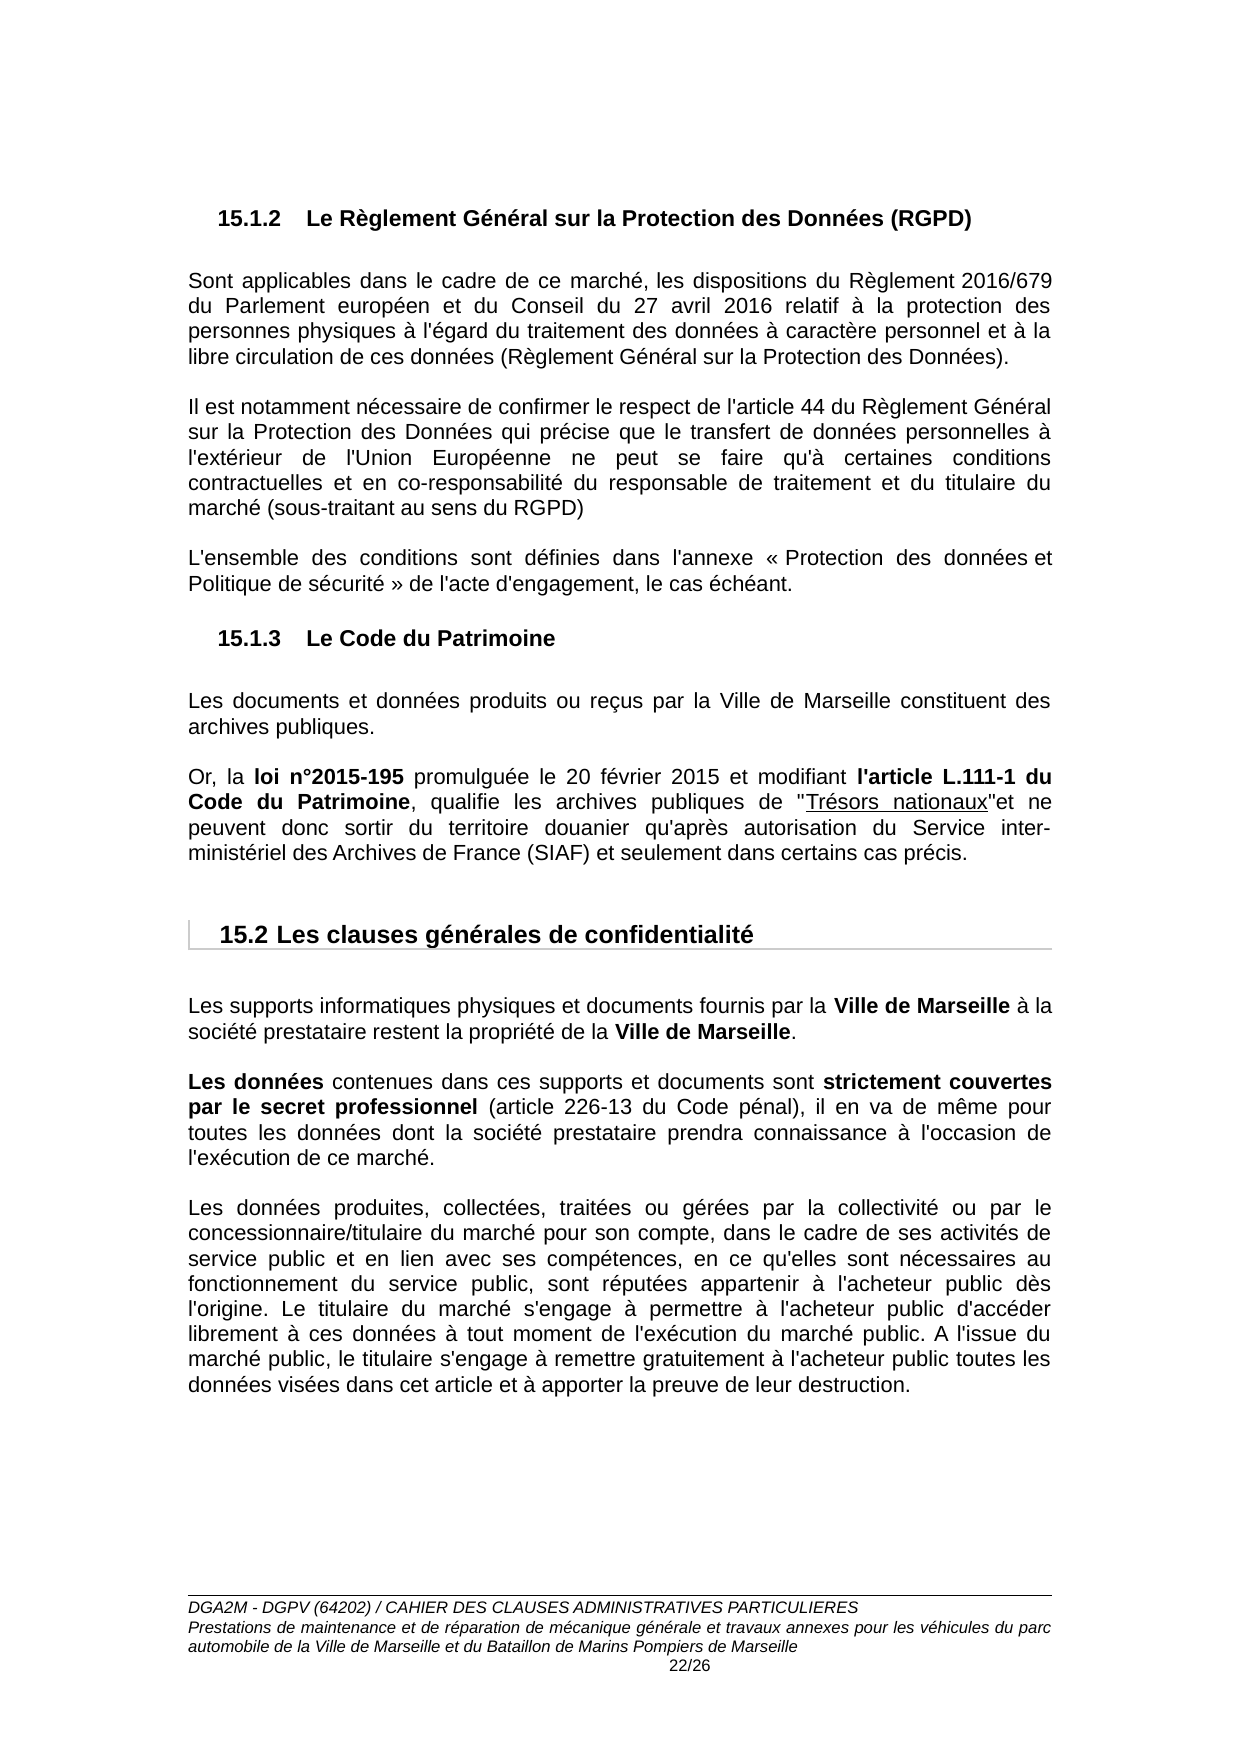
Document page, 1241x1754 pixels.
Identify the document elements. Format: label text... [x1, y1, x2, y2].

text Les données produites, collectées, traitées ou gérées par la collectivité ou par le concessionnaire/titulaire du marché pour son compte, dans le cadre de ses activités de service public et en lien avec ses compétences, en ce qu'elles sont nécessaires au fonctionnement du service public, sont réputées appartenir à l'acheteur public dès l'origine. Le titulaire du marché s'engage à permettre à l'acheteur public d'accéder librement à ces données à tout moment de l'exécution du marché public. A l'issue du marché public, le titulaire s'engage à remettre gratuitement à l'acheteur public toutes les données visées dans cet article et à apporter la preuve de leur destruction. [188, 1195, 1052, 1397]
subtitle Le Règlement Général sur la Protection des Données (RGPD) [188, 204, 1052, 231]
subtitle Le Code du Patrimoine [188, 625, 1052, 651]
text L'ensemble des conditions sont définies dans l'annexe « Protection des données et Politique de sécurité » de l'acte d'engagement, le cas échéant. [188, 545, 1052, 596]
text Les supports informatiques physiques et documents fournis par la Ville de Marseille à la société prestataire restent la propriété de la Ville de Marseille. [188, 993, 1052, 1044]
subtitle Les clauses générales de confidentialité [188, 919, 1052, 948]
text Or, la loi n°2015-195 promulguée le 20 février 2015 et modifiant l'article L.111-1 du Code du Patrimoine, qualifie les archives publiques de "Trésors nationaux"et ne peuvent donc sortir du territoire douanier qu'après autorisation du Service inter-ministériel des Archives de France (SIAF) et seulement dans certains cas précis. [188, 764, 1052, 865]
text Sont applicables dans le cadre de ce marché, les dispositions du Règlement 2016/679 du Parlement européen et du Conseil du 27 avril 2016 relatif à la protection des personnes physiques à l'égard du traitement des données à caractère personnel et à la libre circulation de ces données (Règlement Général sur la Protection des Données). [188, 268, 1052, 369]
text Les données contenues dans ces supports et documents sont strictement couvertes par le secret professionnel (article 226-13 du Code pénal), il en va de même pour toutes les données dont la société prestataire prendra connaissance à l'occasion de l'exécution de ce marché. [188, 1069, 1052, 1170]
text Les documents et données produits ou reçus par la Ville de Marseille constituent des archives publiques. [188, 688, 1052, 739]
text Il est notamment nécessaire de confirmer le respect de l'article 44 du Règlement Général sur la Protection des Données qui précise que le transfert de données personnelles à l'extérieur de l'Union Européenne ne peut se faire qu'à certaines conditions contractuelles et en co-responsabilité du responsable de traitement et du titulaire du marché (sous-traitant au sens du RGPD) [188, 394, 1052, 520]
